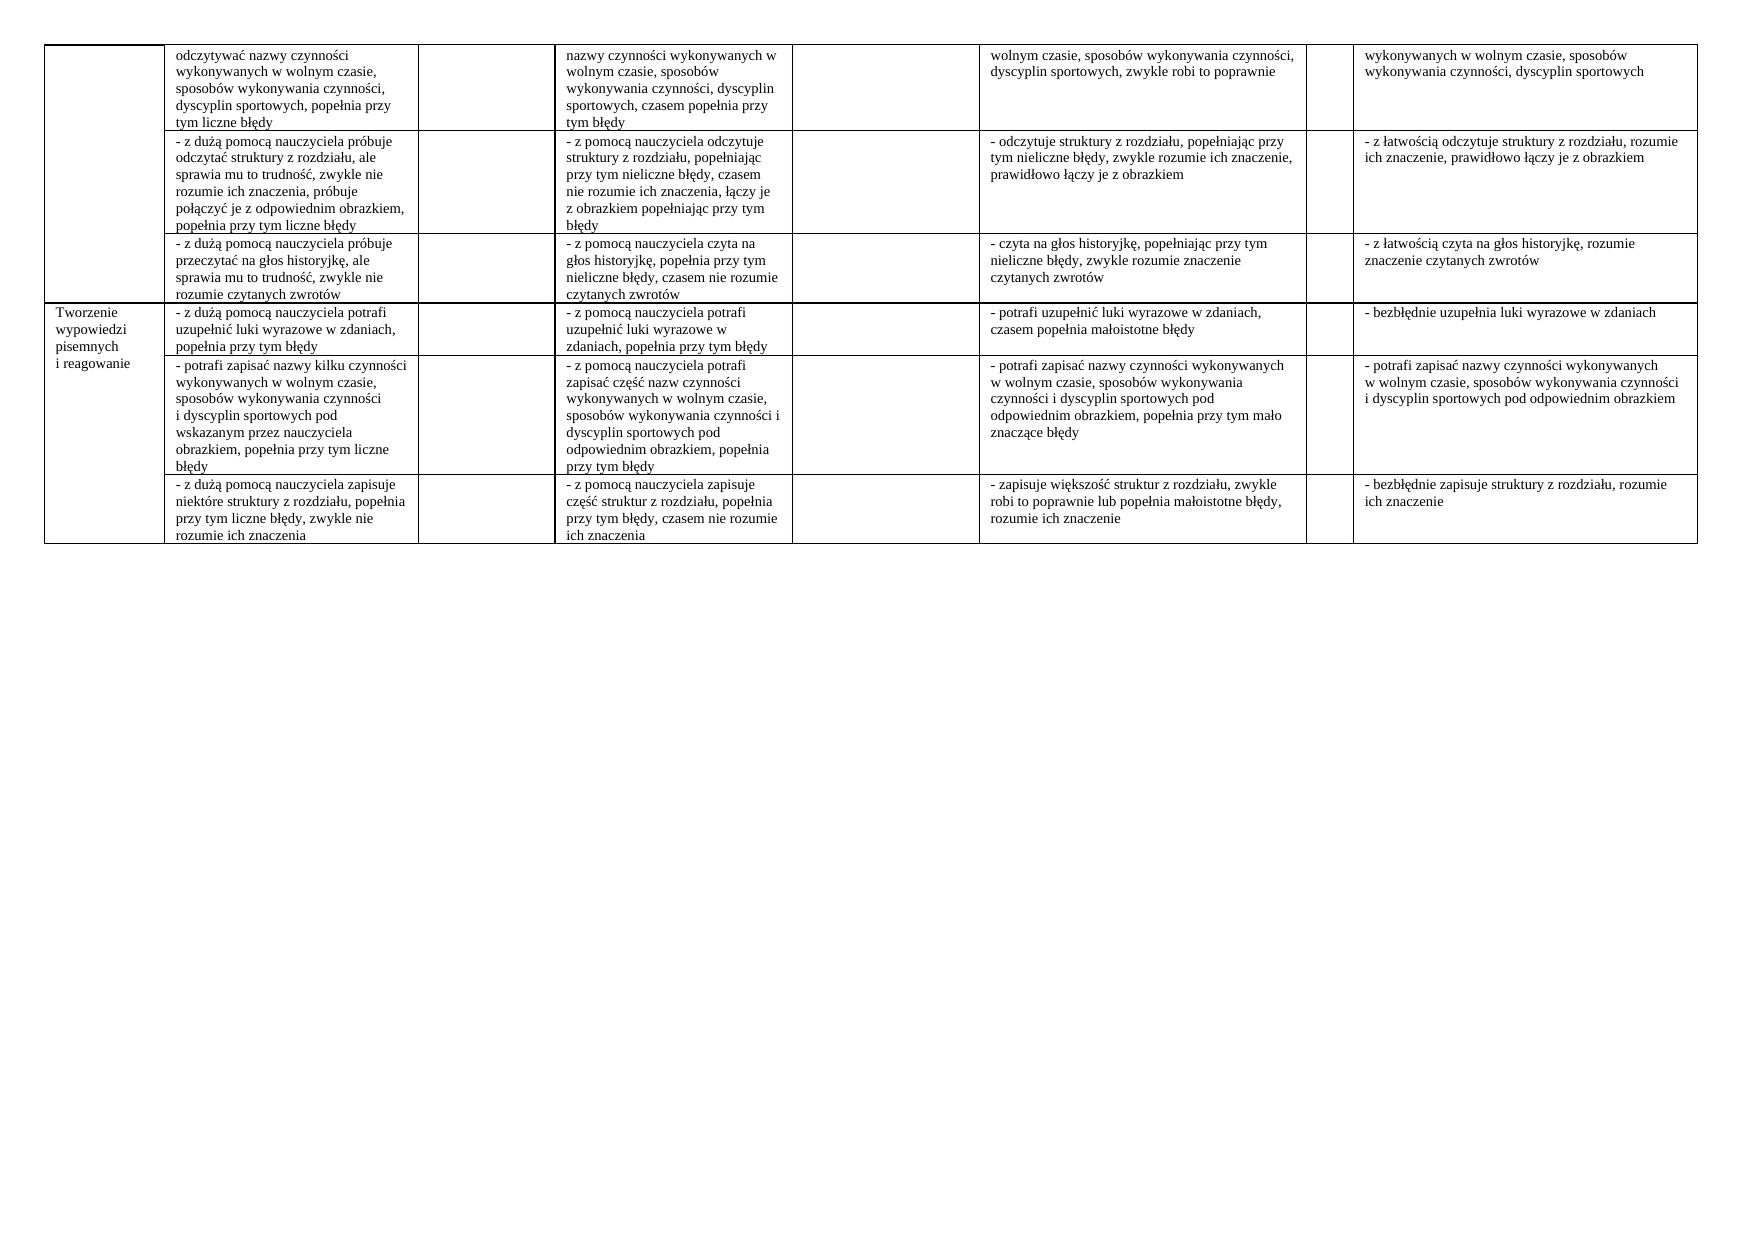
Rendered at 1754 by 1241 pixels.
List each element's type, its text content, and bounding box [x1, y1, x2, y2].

table_cell [793, 234, 979, 302]
table_cell - potrafi uzupełnić luki wyrazowe w zdaniach, czasem popełnia małoistotne błędy [980, 304, 1306, 354]
table_cell Tworzenie wypowiedzi pisemnych i reagowanie [45, 304, 164, 543]
table_cell wykonywanych w wolnym czasie, sposobów wykonywania czynności, dyscyplin sportowych [1354, 45, 1697, 130]
table_cell [793, 475, 979, 543]
table_cell [793, 304, 979, 354]
table_cell - z pomocą nauczyciela potrafi zapisać część nazw czynności wykonywanych w wolnym czasie, sposobów wykonywania czynności i dyscyplin sportowych pod odpowiednim obrazkiem, popełnia przy tym błędy [556, 356, 792, 474]
table_cell [45, 46, 164, 302]
table_cell - potrafi zapisać nazwy kilku czynności wykonywanych w wolnym czasie, sposobów wykonywania czynności i dyscyplin sportowych pod wskazanym przez nauczyciela obrazkiem, popełnia przy tym liczne błędy [165, 356, 418, 474]
table_cell - z dużą pomocą nauczyciela zapisuje niektóre struktury z rozdziału, popełnia przy tym liczne błędy, zwykle nie rozumie ich znaczenia [165, 475, 418, 543]
table_cell [793, 356, 979, 474]
table_cell - odczytuje struktury z rozdziału, popełniając przy tym nieliczne błędy, zwykle rozumie ich znaczenie, prawidłowo łączy je z obrazkiem [980, 131, 1306, 233]
table_cell - potrafi zapisać nazwy czynności wykonywanych w wolnym czasie, sposobów wykonywania czynności i dyscyplin sportowych pod odpowiednim obrazkiem [1354, 356, 1697, 474]
table_cell - potrafi zapisać nazwy czynności wykonywanych w wolnym czasie, sposobów wykonywania czynności i dyscyplin sportowych pod odpowiednim obrazkiem, popełnia przy tym mało znaczące błędy [980, 356, 1306, 474]
table_cell [1307, 356, 1353, 474]
table_cell - z pomocą nauczyciela odczytuje struktury z rozdziału, popełniając przy tym nieliczne błędy, czasem nie rozumie ich znaczenia, łączy je z obrazkiem popełniając przy tym błędy [556, 131, 792, 233]
table_cell [1307, 475, 1353, 543]
table_cell [1307, 45, 1353, 130]
table_cell [419, 45, 554, 130]
table_cell - bezbłędnie uzupełnia luki wyrazowe w zdaniach [1354, 304, 1697, 354]
table_cell - bezbłędnie zapisuje struktury z rozdziału, rozumie ich znaczenie [1354, 475, 1697, 543]
table_cell - z łatwością odczytuje struktury z rozdziału, rozumie ich znaczenie, prawidłowo łączy je z obrazkiem [1354, 131, 1697, 233]
table_cell - z dużą pomocą nauczyciela próbuje odczytać struktury z rozdziału, ale sprawia mu to trudność, zwykle nie rozumie ich znaczenia, próbuje połączyć je z odpowiednim obrazkiem, popełnia przy tym liczne błędy [165, 131, 418, 233]
table_cell [419, 234, 554, 302]
table_cell [419, 304, 554, 354]
table_cell [1307, 304, 1353, 354]
table_cell [419, 131, 554, 233]
table_cell nazwy czynności wykonywanych w wolnym czasie, sposobów wykonywania czynności, dyscyplin sportowych, czasem popełnia przy tym błędy [556, 45, 792, 130]
table_cell - czyta na głos historyjkę, popełniając przy tym nieliczne błędy, zwykle rozumie znaczenie czytanych zwrotów [980, 234, 1306, 302]
table_cell - z dużą pomocą nauczyciela próbuje przeczytać na głos historyjkę, ale sprawia mu to trudność, zwykle nie rozumie czytanych zwrotów [165, 234, 418, 302]
table_cell - z pomocą nauczyciela czyta na głos historyjkę, popełnia przy tym nieliczne błędy, czasem nie rozumie czytanych zwrotów [556, 234, 792, 302]
table_cell - z dużą pomocą nauczyciela potrafi uzupełnić luki wyrazowe w zdaniach, popełnia przy tym błędy [165, 304, 418, 354]
table_cell [1307, 131, 1353, 233]
table_cell odczytywać nazwy czynności wykonywanych w wolnym czasie, sposobów wykonywania czynności, dyscyplin sportowych, popełnia przy tym liczne błędy [165, 45, 418, 130]
table_cell wolnym czasie, sposobów wykonywania czynności, dyscyplin sportowych, zwykle robi to poprawnie [980, 45, 1306, 130]
table_cell [419, 356, 554, 474]
table_cell - zapisuje większość struktur z rozdziału, zwykle robi to poprawnie lub popełnia małoistotne błędy, rozumie ich znaczenie [980, 475, 1306, 543]
table_cell - z pomocą nauczyciela potrafi uzupełnić luki wyrazowe w zdaniach, popełnia przy tym błędy [556, 304, 792, 354]
table_cell [419, 475, 554, 543]
table_cell [793, 131, 979, 233]
table_cell - z pomocą nauczyciela zapisuje część struktur z rozdziału, popełnia przy tym błędy, czasem nie rozumie ich znaczenia [556, 475, 792, 543]
table_cell [793, 45, 979, 130]
table_cell - z łatwością czyta na głos historyjkę, rozumie znaczenie czytanych zwrotów [1354, 234, 1697, 302]
table_cell [1307, 234, 1353, 302]
